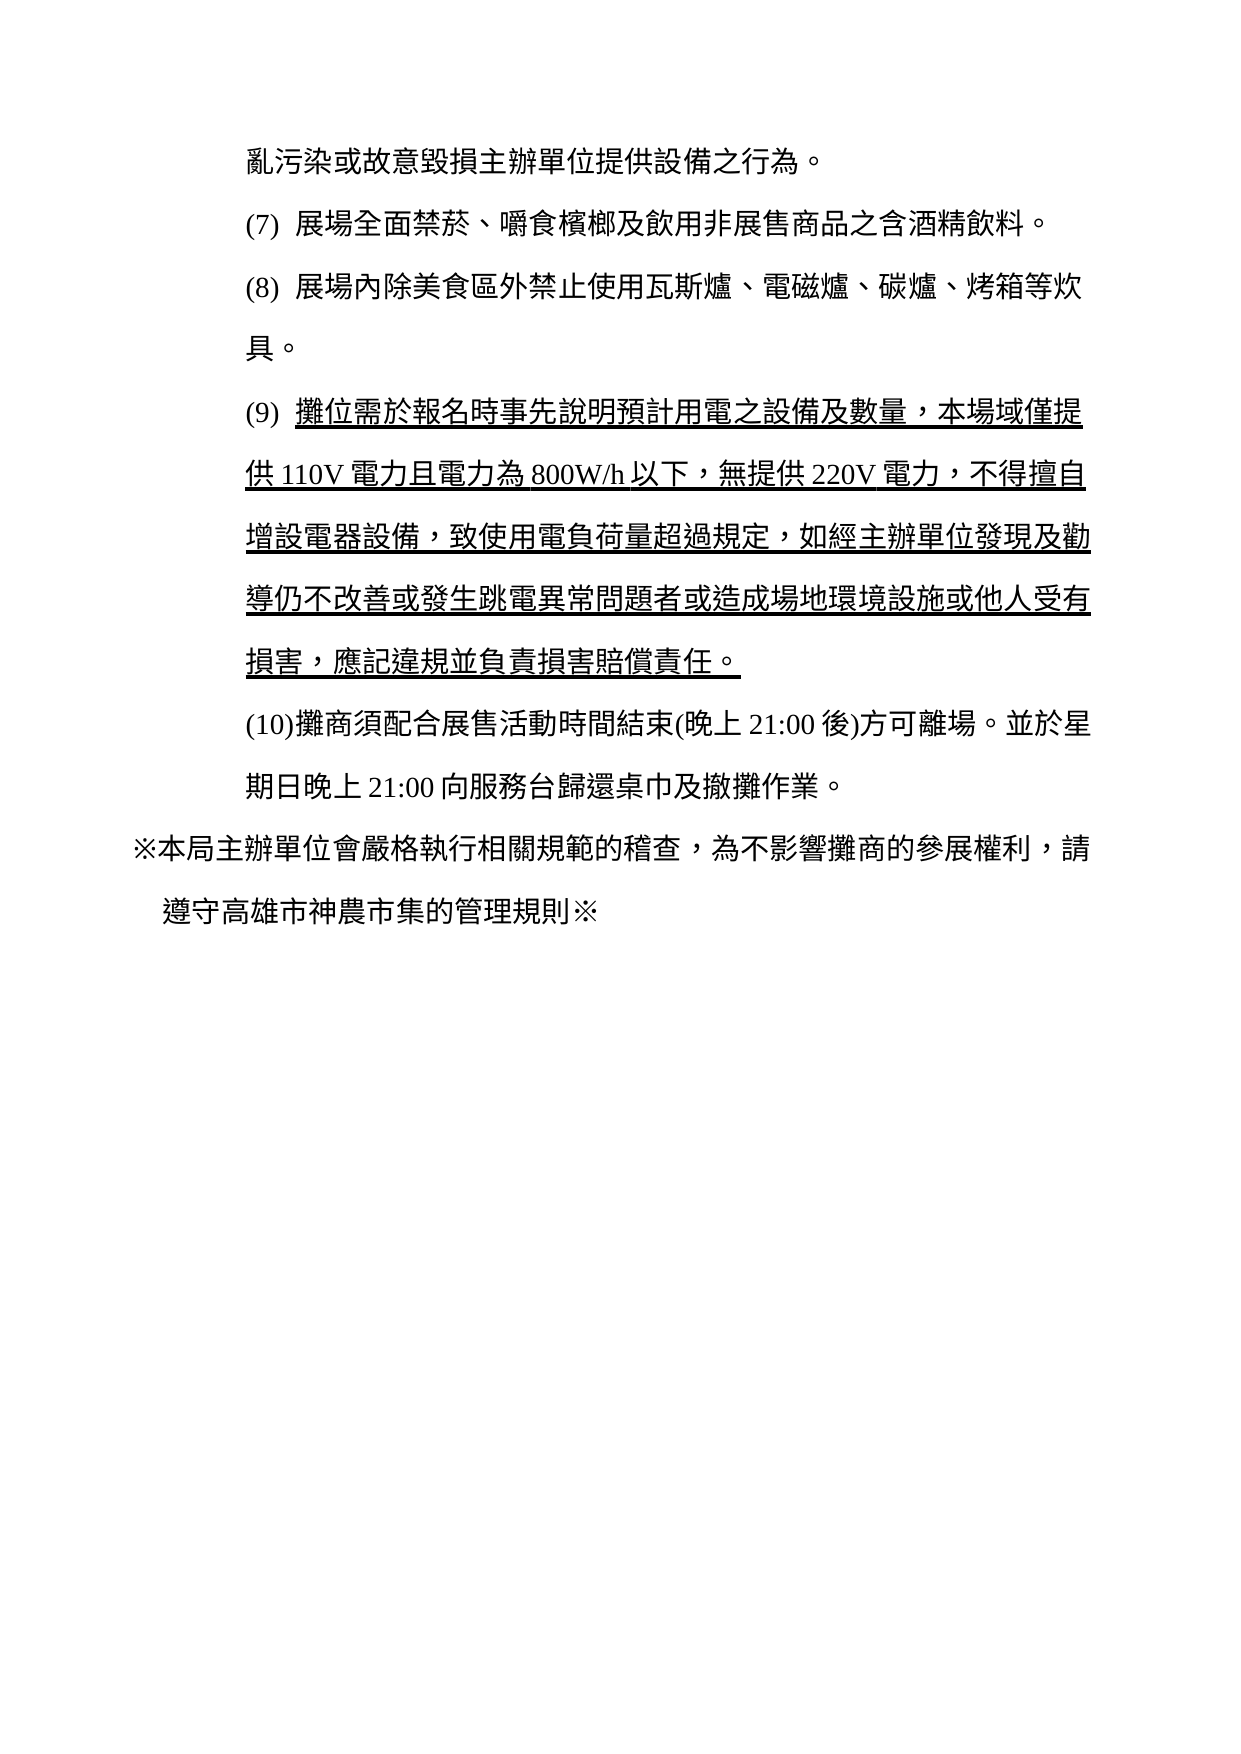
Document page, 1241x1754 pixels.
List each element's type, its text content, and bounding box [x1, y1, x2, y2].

list 攤位需於報名時事先說明預計用電之設備及數量，本場域僅提供110V電力且電力為800W/h以下，無提供220V電力，不得擅自增設電器設備，致使用電負荷量超過規定，如經主辦單位發現及勸導仍不改善或發生跳電異常問題者或造成場地環境設施或他人受有損害，應記違規並負責損害賠償責任。 [245, 368, 1107, 680]
list 展場內除美食區外禁止使用瓦斯爐、電磁爐、碳爐、烤箱等炊具。 [245, 243, 1107, 368]
list 攤商須配合展售活動時間結束(晚上21:00後)方可離場。並於星期日晚上21:00向服務台歸還桌巾及撤攤作業。 [245, 680, 1107, 805]
list 亂污染或故意毀損主辦單位提供設備之行為。 [245, 118, 1107, 180]
list 展場全面禁菸、嚼食檳榔及飲用非展售商品之含酒精飲料。 [245, 180, 1107, 243]
text ※本局主辦單位會嚴格執行相關規範的稽查，為不影響攤商的參展權利，請遵守高雄市神農市集的管理規則※ [133, 805, 1107, 930]
